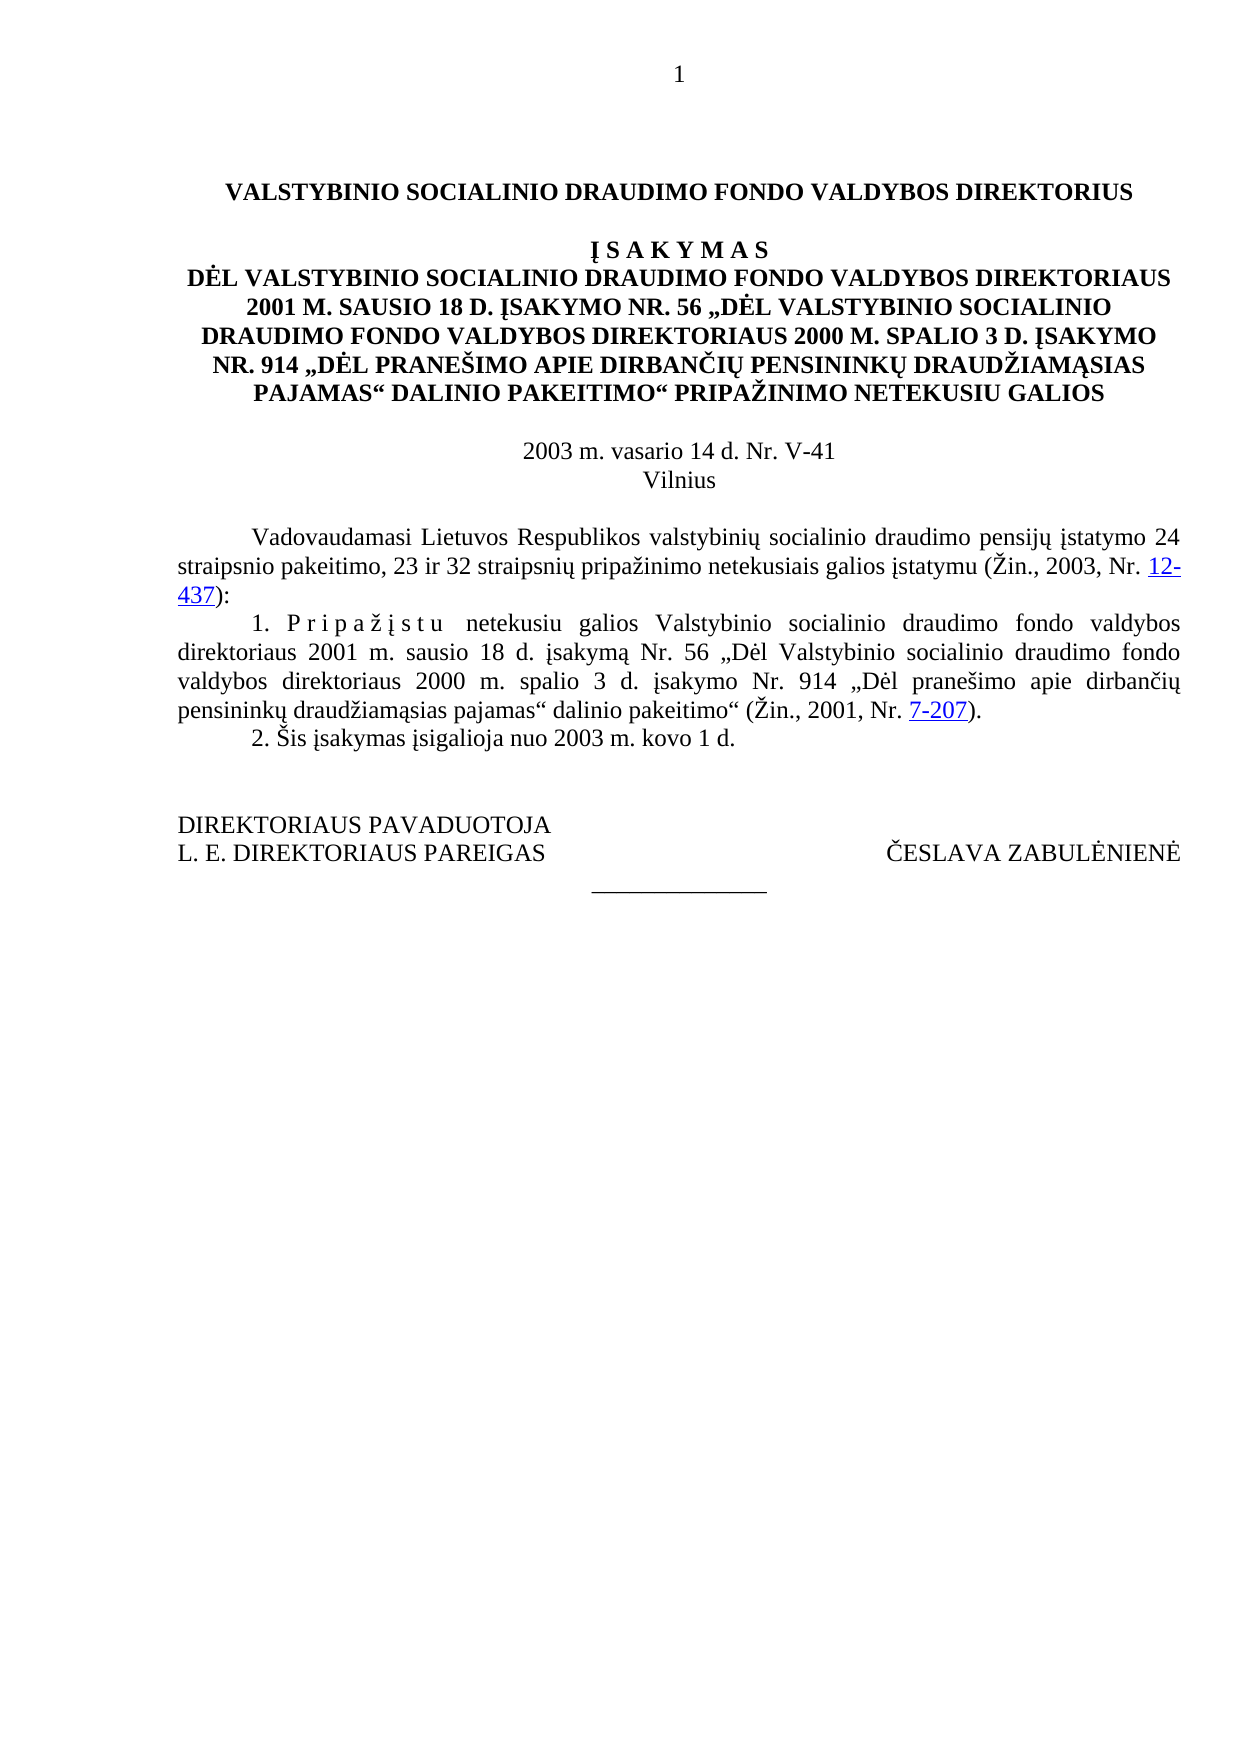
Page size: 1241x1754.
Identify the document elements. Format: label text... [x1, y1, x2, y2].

text VALSTYBINIO SOCIALINIO DRAUDIMO FONDO VALDYBOS DIREKTORIUS [177, 177, 1181, 206]
text DĖL VALSTYBINIO SOCIALINIO DRAUDIMO FONDO VALDYBOS DIREKTORIAUS 2001 M. SAUSIO 18 D. ĮSAKYMO NR. 56 „DĖL VALSTYBINIO SOCIALINIO DRAUDIMO FONDO VALDYBOS DIREKTORIAUS 2000 M. SPALIO 3 D. ĮSAKYMO NR. 914 „DĖL PRANEŠIMO APIE DIRBANČIŲ PENSININKŲ DRAUDŽIAMĄSIAS PAJAMAS“ DALINIO PAKEITIMO“ PRIPAŽINIMO NETEKUSIU GALIOS [177, 263, 1181, 407]
text 1. Pripažįstu netekusiu galios Valstybinio socialinio draudimo fondo valdybos direktoriaus 2001 m. sausio 18 d. įsakymą Nr. 56 „Dėl Valstybinio socialinio draudimo fondo valdybos direktoriaus 2000 m. spalio 3 d. įsakymo Nr. 914 „Dėl pranešimo apie dirbančių pensininkų draudžiamąsias pajamas“ dalinio pakeitimo“ (Žin., 2001, Nr. 7-207). [177, 608, 1181, 723]
text Vadovaudamasi Lietuvos Respublikos valstybinių socialinio draudimo pensijų įstatymo 24 straipsnio pakeitimo, 23 ir 32 straipsnių pripažinimo netekusiais galios įstatymu (Žin., 2003, Nr. 12-437): [177, 522, 1181, 608]
text Vilnius [177, 465, 1181, 493]
text DIREKTORIAUS PAVADUOTOJA [177, 810, 1181, 838]
text L. E. DIREKTORIAUS PAREIGAS ČESLAVA ZABULĖNIENĖ [177, 838, 1181, 867]
text 2003 m. vasario 14 d. Nr. V-41 [177, 436, 1181, 465]
text 2. Šis įsakymas įsigalioja nuo 2003 m. kovo 1 d. [177, 723, 1181, 752]
text Į S A K Y M A S [177, 235, 1181, 263]
text ______________ [177, 867, 1181, 896]
